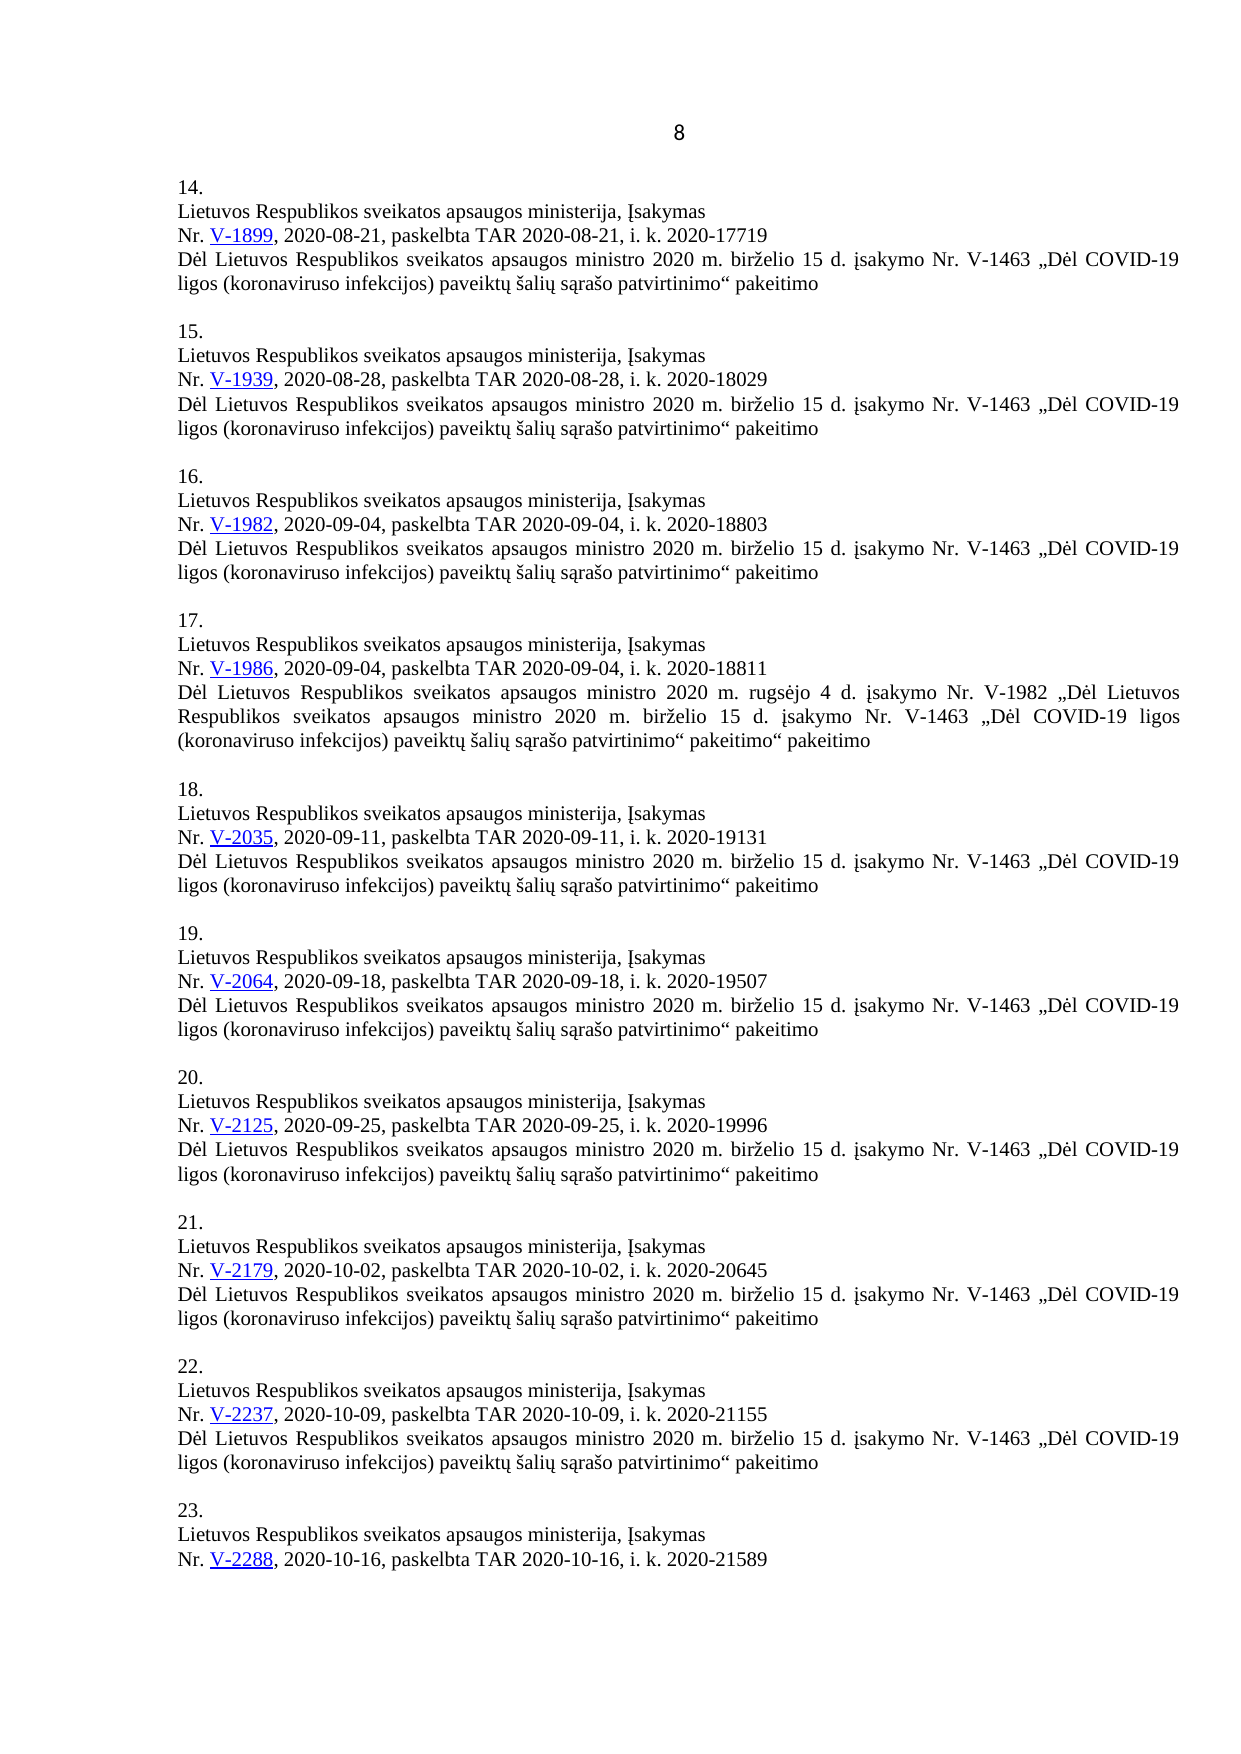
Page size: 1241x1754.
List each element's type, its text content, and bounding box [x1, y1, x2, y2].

text 23. [177, 1498, 1181, 1522]
text Lietuvos Respublikos sveikatos apsaugos ministerija, Įsakymas [177, 1089, 1181, 1113]
text Lietuvos Respublikos sveikatos apsaugos ministerija, Įsakymas [177, 1234, 1181, 1258]
text Dėl Lietuvos Respublikos sveikatos apsaugos ministro 2020 m. birželio 15 d. įsakymo Nr. V-1463 „Dėl COVID-19 ligos (koronaviruso infekcijos) paveiktų šalių sąrašo patvirtinimo“ pakeitimo [177, 536, 1181, 584]
text 19. [177, 921, 1181, 945]
text 18. [177, 776, 1181, 801]
text Dėl Lietuvos Respublikos sveikatos apsaugos ministro 2020 m. birželio 15 d. įsakymo Nr. V-1463 „Dėl COVID-19 ligos (koronaviruso infekcijos) paveiktų šalių sąrašo patvirtinimo“ pakeitimo [177, 247, 1181, 295]
text Dėl Lietuvos Respublikos sveikatos apsaugos ministro 2020 m. birželio 15 d. įsakymo Nr. V-1463 „Dėl COVID-19 ligos (koronaviruso infekcijos) paveiktų šalių sąrašo patvirtinimo“ pakeitimo [177, 849, 1181, 897]
text Lietuvos Respublikos sveikatos apsaugos ministerija, Įsakymas [177, 343, 1181, 367]
text Lietuvos Respublikos sveikatos apsaugos ministerija, Įsakymas [177, 945, 1181, 969]
text Lietuvos Respublikos sveikatos apsaugos ministerija, Įsakymas [177, 801, 1181, 824]
text 20. [177, 1065, 1181, 1089]
text Nr. V-2125, 2020-09-25, paskelbta TAR 2020-09-25, i. k. 2020-19996 [177, 1113, 1181, 1137]
text 15. [177, 319, 1181, 343]
text 14. [177, 175, 1181, 199]
text Nr. V-1982, 2020-09-04, paskelbta TAR 2020-09-04, i. k. 2020-18803 [177, 512, 1181, 536]
text Lietuvos Respublikos sveikatos apsaugos ministerija, Įsakymas [177, 1522, 1181, 1546]
text Dėl Lietuvos Respublikos sveikatos apsaugos ministro 2020 m. birželio 15 d. įsakymo Nr. V-1463 „Dėl COVID-19 ligos (koronaviruso infekcijos) paveiktų šalių sąrašo patvirtinimo“ pakeitimo [177, 1137, 1181, 1186]
text Dėl Lietuvos Respublikos sveikatos apsaugos ministro 2020 m. birželio 15 d. įsakymo Nr. V-1463 „Dėl COVID-19 ligos (koronaviruso infekcijos) paveiktų šalių sąrašo patvirtinimo“ pakeitimo [177, 993, 1181, 1041]
text Lietuvos Respublikos sveikatos apsaugos ministerija, Įsakymas [177, 199, 1181, 223]
text Nr. V-2035, 2020-09-11, paskelbta TAR 2020-09-11, i. k. 2020-19131 [177, 824, 1181, 849]
text Nr. V-1899, 2020-08-21, paskelbta TAR 2020-08-21, i. k. 2020-17719 [177, 223, 1181, 247]
text Nr. V-2179, 2020-10-02, paskelbta TAR 2020-10-02, i. k. 2020-20645 [177, 1258, 1181, 1282]
text Nr. V-2288, 2020-10-16, paskelbta TAR 2020-10-16, i. k. 2020-21589 [177, 1546, 1181, 1571]
text 22. [177, 1354, 1181, 1378]
text Nr. V-1986, 2020-09-04, paskelbta TAR 2020-09-04, i. k. 2020-18811 [177, 656, 1181, 680]
text 21. [177, 1209, 1181, 1234]
text Dėl Lietuvos Respublikos sveikatos apsaugos ministro 2020 m. birželio 15 d. įsakymo Nr. V-1463 „Dėl COVID-19 ligos (koronaviruso infekcijos) paveiktų šalių sąrašo patvirtinimo“ pakeitimo [177, 1426, 1181, 1474]
text Nr. V-2237, 2020-10-09, paskelbta TAR 2020-10-09, i. k. 2020-21155 [177, 1402, 1181, 1426]
text 16. [177, 464, 1181, 488]
text Lietuvos Respublikos sveikatos apsaugos ministerija, Įsakymas [177, 488, 1181, 512]
text Dėl Lietuvos Respublikos sveikatos apsaugos ministro 2020 m. rugsėjo 4 d. įsakymo Nr. V-1982 „Dėl Lietuvos Respublikos sveikatos apsaugos ministro 2020 m. birželio 15 d. įsakymo Nr. V-1463 „Dėl COVID-19 ligos (koronaviruso infekcijos) paveiktų šalių sąrašo patvirtinimo“ pakeitimo“ pakeitimo [177, 680, 1181, 752]
text Nr. V-1939, 2020-08-28, paskelbta TAR 2020-08-28, i. k. 2020-18029 [177, 367, 1181, 391]
text Lietuvos Respublikos sveikatos apsaugos ministerija, Įsakymas [177, 1378, 1181, 1402]
text Dėl Lietuvos Respublikos sveikatos apsaugos ministro 2020 m. birželio 15 d. įsakymo Nr. V-1463 „Dėl COVID-19 ligos (koronaviruso infekcijos) paveiktų šalių sąrašo patvirtinimo“ pakeitimo [177, 1282, 1181, 1330]
text Nr. V-2064, 2020-09-18, paskelbta TAR 2020-09-18, i. k. 2020-19507 [177, 969, 1181, 993]
text Dėl Lietuvos Respublikos sveikatos apsaugos ministro 2020 m. birželio 15 d. įsakymo Nr. V-1463 „Dėl COVID-19 ligos (koronaviruso infekcijos) paveiktų šalių sąrašo patvirtinimo“ pakeitimo [177, 391, 1181, 439]
text Lietuvos Respublikos sveikatos apsaugos ministerija, Įsakymas [177, 632, 1181, 656]
text 17. [177, 608, 1181, 632]
